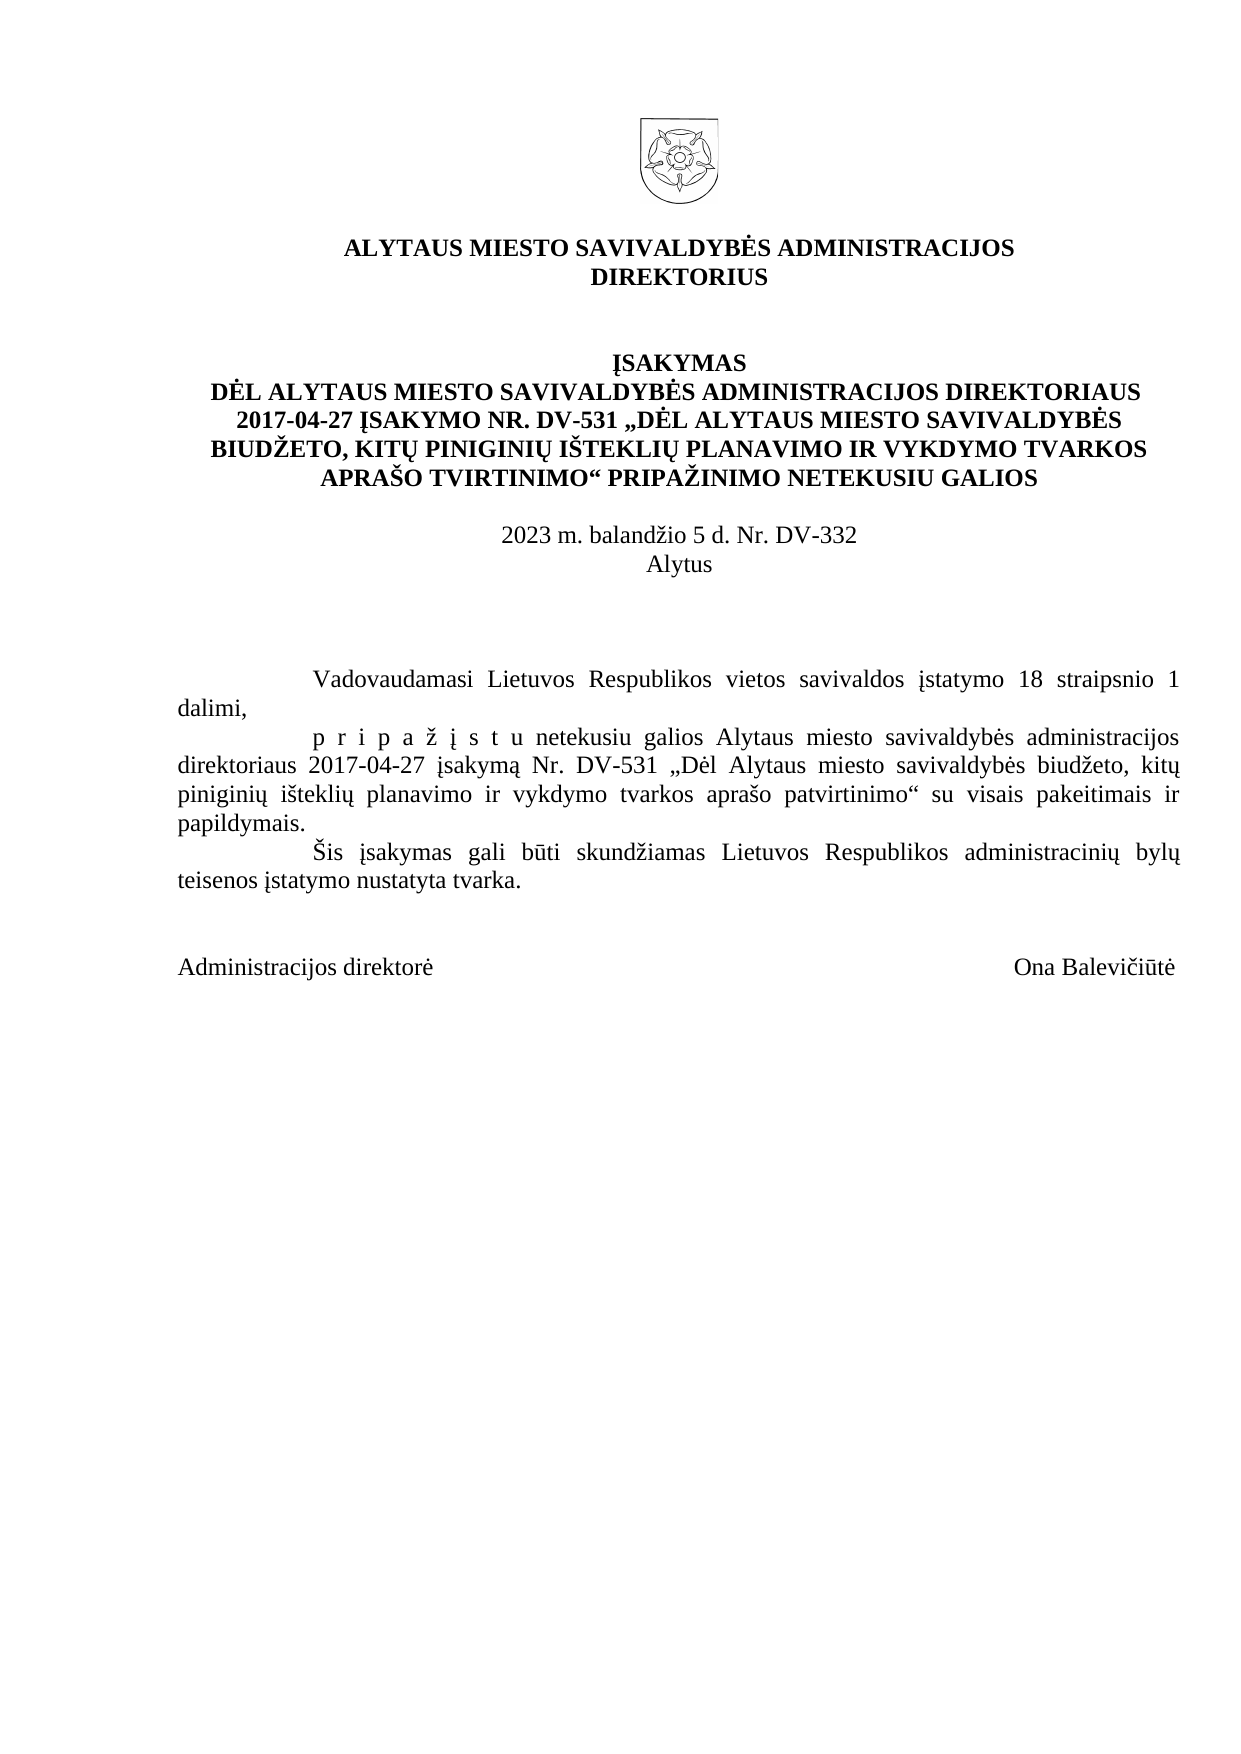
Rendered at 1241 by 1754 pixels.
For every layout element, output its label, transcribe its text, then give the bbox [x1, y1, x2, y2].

text ĮSAKYMAS [177, 348, 1181, 377]
text Alytus [177, 549, 1181, 578]
text Šis įsakymas gali būti skundžiamas Lietuvos Respublikos administracinių bylų teisenos įstatymo nustatyta tvarka. [177, 837, 1181, 894]
text DIREKTORIUS [177, 262, 1181, 290]
text p r i p a ž į s t u netekusiu galios Alytaus miesto savivaldybės administracijos direktoriaus 2017-04-27 įsakymą Nr. DV-531 „Dėl Alytaus miesto savivaldybės biudžeto, kitų piniginių išteklių planavimo ir vykdymo tvarkos aprašo patvirtinimo“ su visais pakeitimais ir papildymais. [177, 722, 1181, 837]
text Administracijos direktorė Ona Balevičiūtė [177, 952, 1181, 980]
text ALYTAUS MIESTO SAVIVALDYBĖS ADMINISTRACIJOS [177, 233, 1181, 262]
text 2023 m. balandžio 5 d. Nr. DV-332 [177, 520, 1181, 549]
text DĖL ALYTAUS MIESTO SAVIVALDYBĖS ADMINISTRACIJOS DIREKTORIAUS 2017-04-27 ĮSAKYMO NR. DV-531 „DĖL ALYTAUS MIESTO SAVIVALDYBĖS BIUDŽETO, KITŲ PINIGINIŲ IŠTEKLIŲ PLANAVIMO IR VYKDYMO TVARKOS APRAŠO TVIRTINIMO“ PRIPAŽINIMO NETEKUSIU GALIOS [177, 377, 1181, 492]
text Vadovaudamasi Lietuvos Respublikos vietos savivaldos įstatymo 18 straipsnio 1 dalimi, [177, 664, 1181, 722]
